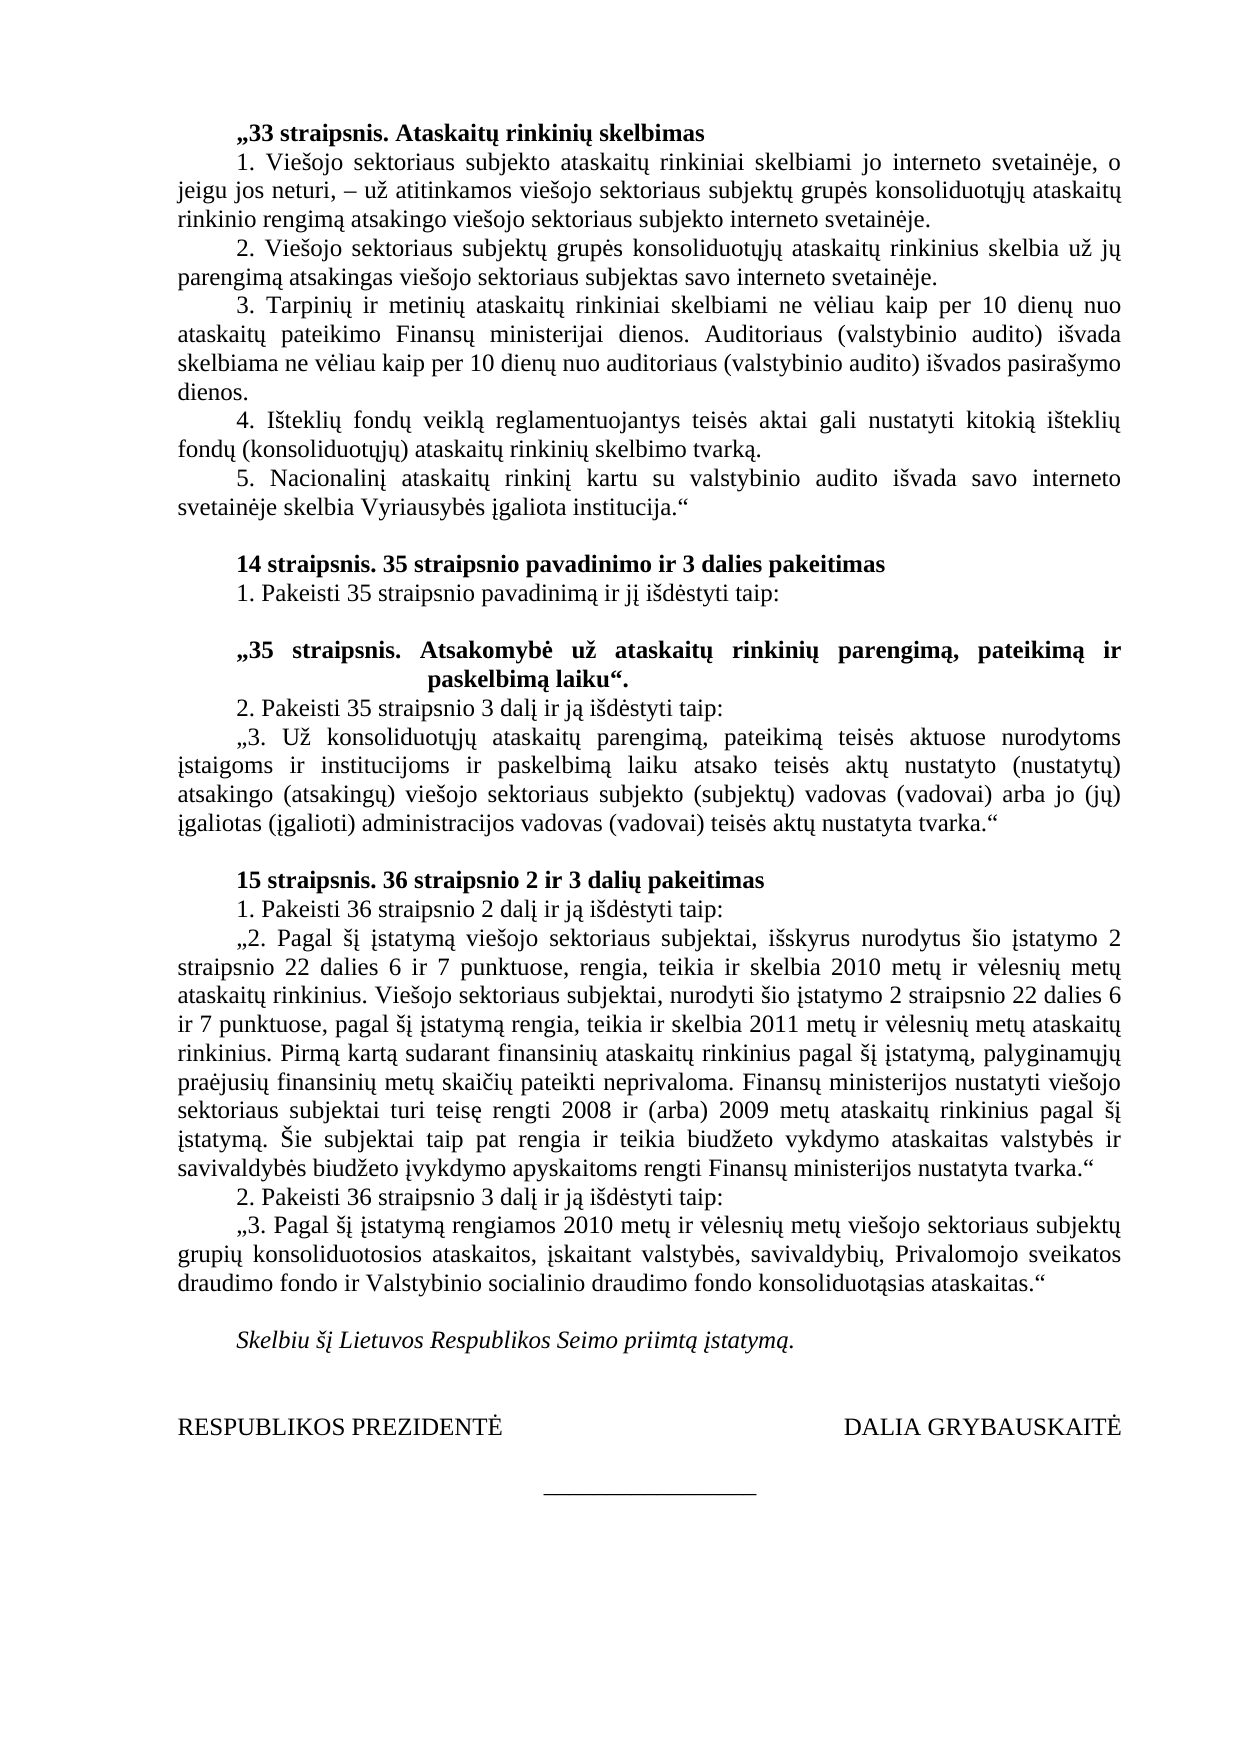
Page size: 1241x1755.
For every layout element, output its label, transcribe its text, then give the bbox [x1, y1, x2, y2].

text 1. Viešojo sektoriaus subjekto ataskaitų rinkiniai skelbiami jo interneto svetainėje, o jeigu jos neturi, – už atitinkamos viešojo sektoriaus subjektų grupės konsoliduotųjų ataskaitų rinkinio rengimą atsakingo viešojo sektoriaus subjekto interneto svetainėje. [177, 147, 1122, 233]
text 1. Pakeisti 35 straipsnio pavadinimą ir jį išdėstyti taip: [177, 578, 1122, 607]
text 1. Pakeisti 36 straipsnio 2 dalį ir ją išdėstyti taip: [177, 894, 1122, 923]
text 4. Išteklių fondų veiklą reglamentuojantys teisės aktai gali nustatyti kitokią išteklių fondų (konsoliduotųjų) ataskaitų rinkinių skelbimo tvarką. [177, 406, 1122, 463]
text 2. Pakeisti 35 straipsnio 3 dalį ir ją išdėstyti taip: [177, 693, 1122, 722]
text 15 straipsnis. 36 straipsnio 2 ir 3 dalių pakeitimas [177, 866, 1122, 894]
text „2. Pagal šį įstatymą viešojo sektoriaus subjektai, išskyrus nurodytus šio įstatymo 2 straipsnio 22 dalies 6 ir 7 punktuose, rengia, teikia ir skelbia 2010 metų ir vėlesnių metų ataskaitų rinkinius. Viešojo sektoriaus subjektai, nurodyti šio įstatymo 2 straipsnio 22 dalies 6 ir 7 punktuose, pagal šį įstatymą rengia, teikia ir skelbia 2011 metų ir vėlesnių metų ataskaitų rinkinius. Pirmą kartą sudarant finansinių ataskaitų rinkinius pagal šį įstatymą, palyginamųjų praėjusių finansinių metų skaičių pateikti neprivaloma. Finansų ministerijos nustatyti viešojo sektoriaus subjektai turi teisę rengti 2008 ir (arba) 2009 metų ataskaitų rinkinius pagal šį įstatymą. Šie subjektai taip pat rengia ir teikia biudžeto vykdymo ataskaitas valstybės ir savivaldybės biudžeto įvykdymo apyskaitoms rengti Finansų ministerijos nustatyta tvarka.“ [177, 923, 1122, 1182]
text _________________ [177, 1469, 1122, 1498]
text „35 straipsnis. Atsakomybė už ataskaitų rinkinių parengimą, pateikimą ir paskelbimą laiku“. [236, 636, 1122, 693]
text „3. Už konsoliduotųjų ataskaitų parengimą, pateikimą teisės aktuose nurodytoms įstaigoms ir institucijoms ir paskelbimą laiku atsako teisės aktų nustatyto (nustatytų) atsakingo (atsakingų) viešojo sektoriaus subjekto (subjektų) vadovas (vadovai) arba jo (jų) įgaliotas (įgalioti) administracijos vadovas (vadovai) teisės aktų nustatyta tvarka.“ [177, 722, 1122, 837]
text 3. Tarpinių ir metinių ataskaitų rinkiniai skelbiami ne vėliau kaip per 10 dienų nuo ataskaitų pateikimo Finansų ministerijai dienos. Auditoriaus (valstybinio audito) išvada skelbiama ne vėliau kaip per 10 dienų nuo auditoriaus (valstybinio audito) išvados pasirašymo dienos. [177, 291, 1122, 406]
text „33 straipsnis. Ataskaitų rinkinių skelbimas [177, 118, 1122, 147]
text RESPUBLIKOS PREZIDENTĖ DALIA GRYBAUSKAITĖ [177, 1412, 1122, 1441]
text „3. Pagal šį įstatymą rengiamos 2010 metų ir vėlesnių metų viešojo sektoriaus subjektų grupių konsoliduotosios ataskaitos, įskaitant valstybės, savivaldybių, Privalomojo sveikatos draudimo fondo ir Valstybinio socialinio draudimo fondo konsoliduotąsias ataskaitas.“ [177, 1211, 1122, 1297]
text 5. Nacionalinį ataskaitų rinkinį kartu su valstybinio audito išvada savo interneto svetainėje skelbia Vyriausybės įgaliota institucija.“ [177, 463, 1122, 521]
text Skelbiu šį Lietuvos Respublikos Seimo priimtą įstatymą. [177, 1326, 1122, 1354]
text 14 straipsnis. 35 straipsnio pavadinimo ir 3 dalies pakeitimas [177, 549, 1122, 578]
text 2. Viešojo sektoriaus subjektų grupės konsoliduotųjų ataskaitų rinkinius skelbia už jų parengimą atsakingas viešojo sektoriaus subjektas savo interneto svetainėje. [177, 233, 1122, 291]
text 2. Pakeisti 36 straipsnio 3 dalį ir ją išdėstyti taip: [177, 1182, 1122, 1211]
